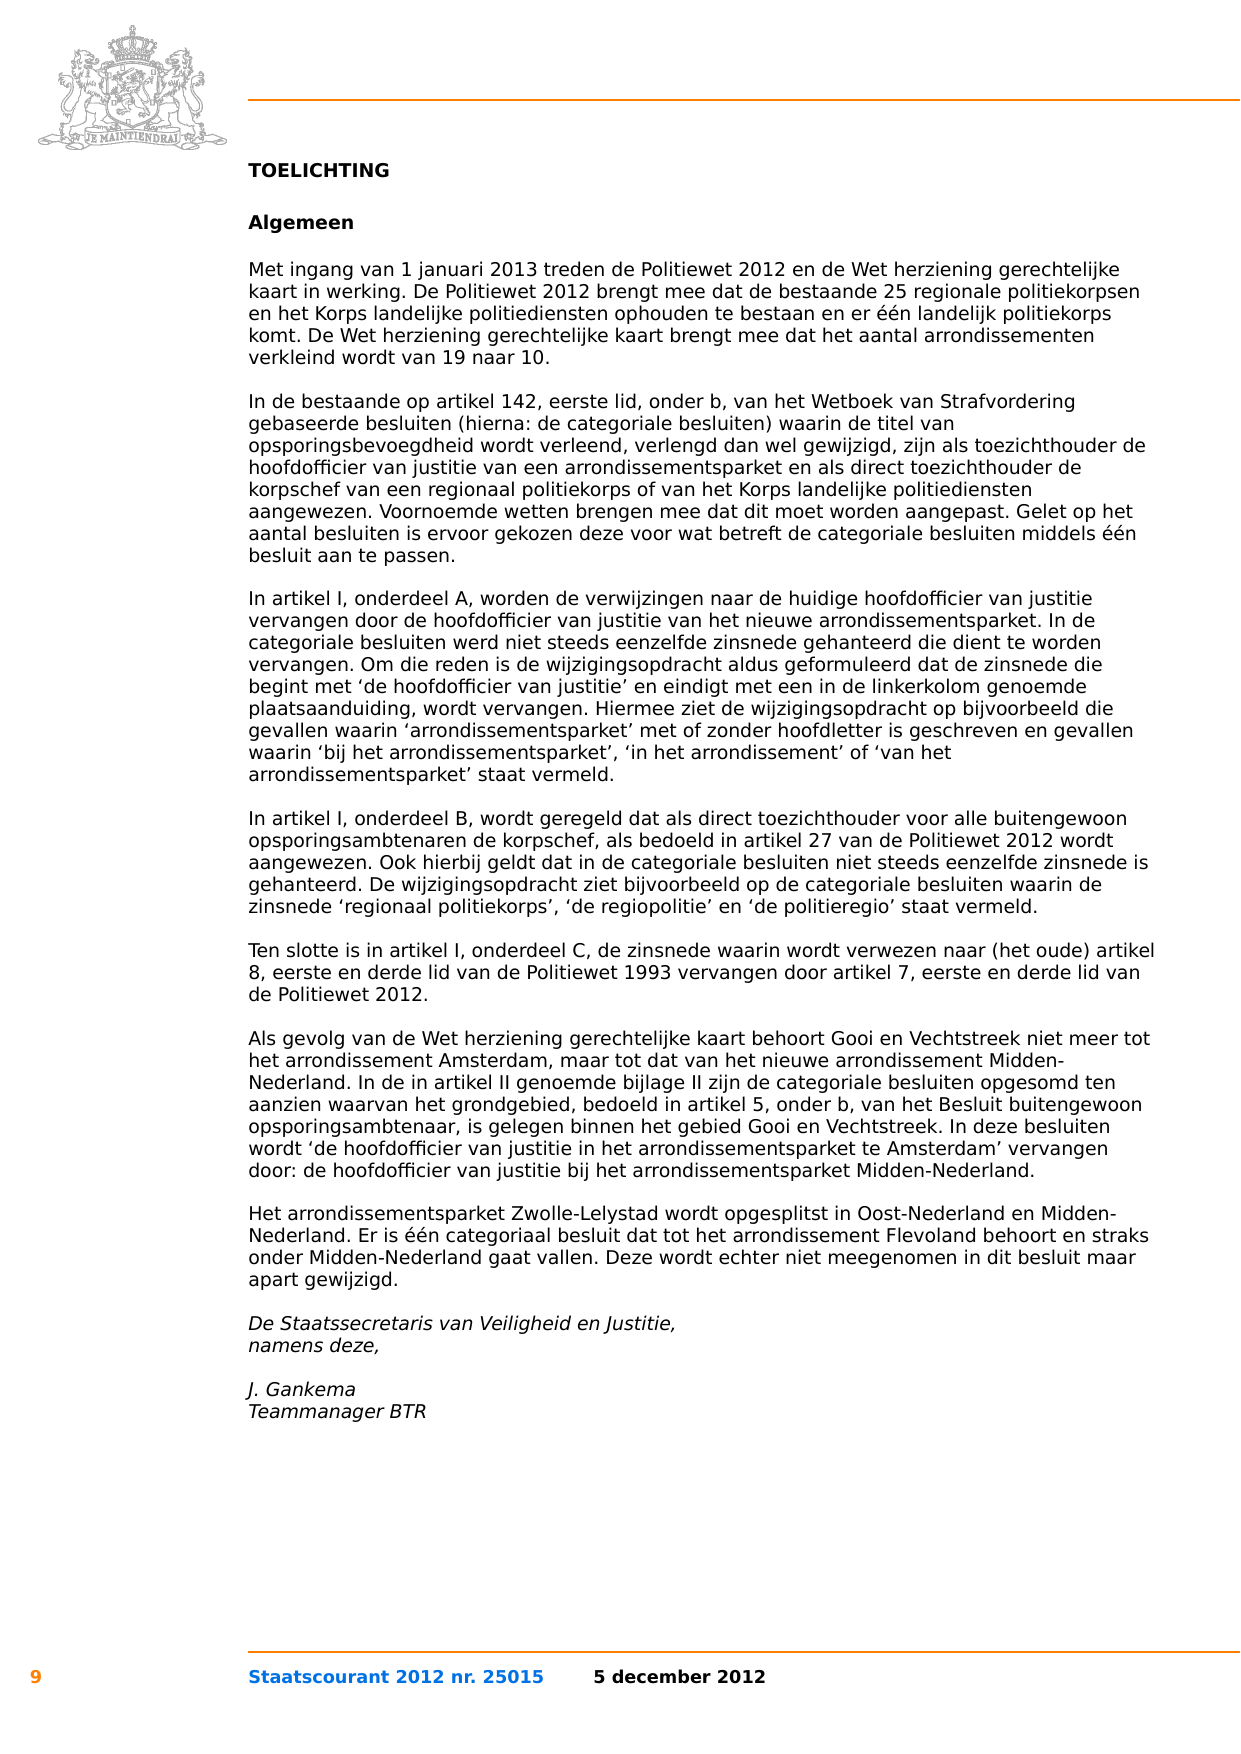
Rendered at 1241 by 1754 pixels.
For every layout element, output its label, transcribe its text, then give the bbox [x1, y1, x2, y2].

text Het arrondissementsparket Zwolle-Lelystad wordt opgesplitst in Oost-Nederland en Midden-Nederland. Er is één categoriaal besluit dat tot het arrondissement Flevoland behoort en straks onder Midden-Nederland gaat vallen. Deze wordt echter niet meegenomen in dit besluit maar apart gewijzigd. [248, 1203, 1163, 1291]
subtitle Algemeen [248, 212, 1163, 234]
text In de bestaande op artikel 142, eerste lid, onder b, van het Wetboek van Strafvordering gebaseerde besluiten (hierna: de categoriale besluiten) waarin de titel van opsporingsbevoegdheid wordt verleend, verlengd dan wel gewijzigd, zijn als toezichthouder de hoofdofficier van justitie van een arrondissementsparket en als direct toezichthouder de korpschef van een regionaal politiekorps of van het Korps landelijke politiediensten aangewezen. Voornoemde wetten brengen mee dat dit moet worden aangepast. Gelet op het aantal besluiten is ervoor gekozen deze voor wat betreft de categoriale besluiten middels één besluit aan te passen. [248, 391, 1163, 566]
text In artikel I, onderdeel B, wordt geregeld dat als direct toezichthouder voor alle buitengewoon opsporingsambtenaren de korpschef, als bedoeld in artikel 27 van de Politiewet 2012 wordt aangewezen. Ook hierbij geldt dat in de categoriale besluiten niet steeds eenzelfde zinsnede is gehanteerd. De wijzigingsopdracht ziet bijvoorbeeld op de categoriale besluiten waarin de zinsnede ‘regionaal politiekorps’, ‘de regiopolitie’ en ‘de politieregio’ staat vermeld. [248, 808, 1163, 918]
picture [38, 25, 227, 150]
text Als gevolg van de Wet herziening gerechtelijke kaart behoort Gooi en Vechtstreek niet meer tot het arrondissement Amsterdam, maar tot dat van het nieuwe arrondissement Midden-Nederland. In de in artikel II genoemde bijlage II zijn de categoriale besluiten opgesomd ten aanzien waarvan het grondgebied, bedoeld in artikel 5, onder b, van het Besluit buitengewoon opsporingsambtenaar, is gelegen binnen het gebied Gooi en Vechtstreek. In deze besluiten wordt ‘de hoofdofficier van justitie in het arrondissementsparket te Amsterdam’ vervangen door: de hoofdofficier van justitie bij het arrondissementsparket Midden-Nederland. [248, 1028, 1163, 1181]
text Met ingang van 1 januari 2013 treden de Politiewet 2012 en de Wet herziening gerechtelijke kaart in werking. De Politiewet 2012 brengt mee dat de bestaande 25 regionale politiekorpsen en het Korps landelijke politiediensten ophouden te bestaan en er één landelijk politiekorps komt. De Wet herziening gerechtelijke kaart brengt mee dat het aantal arrondissementen verkleind wordt van 19 naar 10. [248, 259, 1163, 369]
text De Staatssecretaris van Veiligheid en Justitie, namens deze, J. Gankema Teammanager BTR [248, 1313, 1163, 1423]
subtitle TOELICHTING [248, 160, 1163, 182]
text In artikel I, onderdeel A, worden de verwijzingen naar de huidige hoofdofficier van justitie vervangen door de hoofdofficier van justitie van het nieuwe arrondissementsparket. In de categoriale besluiten werd niet steeds eenzelfde zinsnede gehanteerd die dient te worden vervangen. Om die reden is de wijzigingsopdracht aldus geformuleerd dat de zinsnede die begint met ‘de hoofdofficier van justitie’ en eindigt met een in de linkerkolom genoemde plaatsaanduiding, wordt vervangen. Hiermee ziet de wijzigingsopdracht op bijvoorbeeld die gevallen waarin ‘arrondissementsparket’ met of zonder hoofdletter is geschreven en gevallen waarin ‘bij het arrondissementsparket’, ‘in het arrondissement’ of ‘van het arrondissementsparket’ staat vermeld. [248, 588, 1163, 786]
text Ten slotte is in artikel I, onderdeel C, de zinsnede waarin wordt verwezen naar (het oude) artikel 8, eerste en derde lid van de Politiewet 1993 vervangen door artikel 7, eerste en derde lid van de Politiewet 2012. [248, 940, 1163, 1006]
